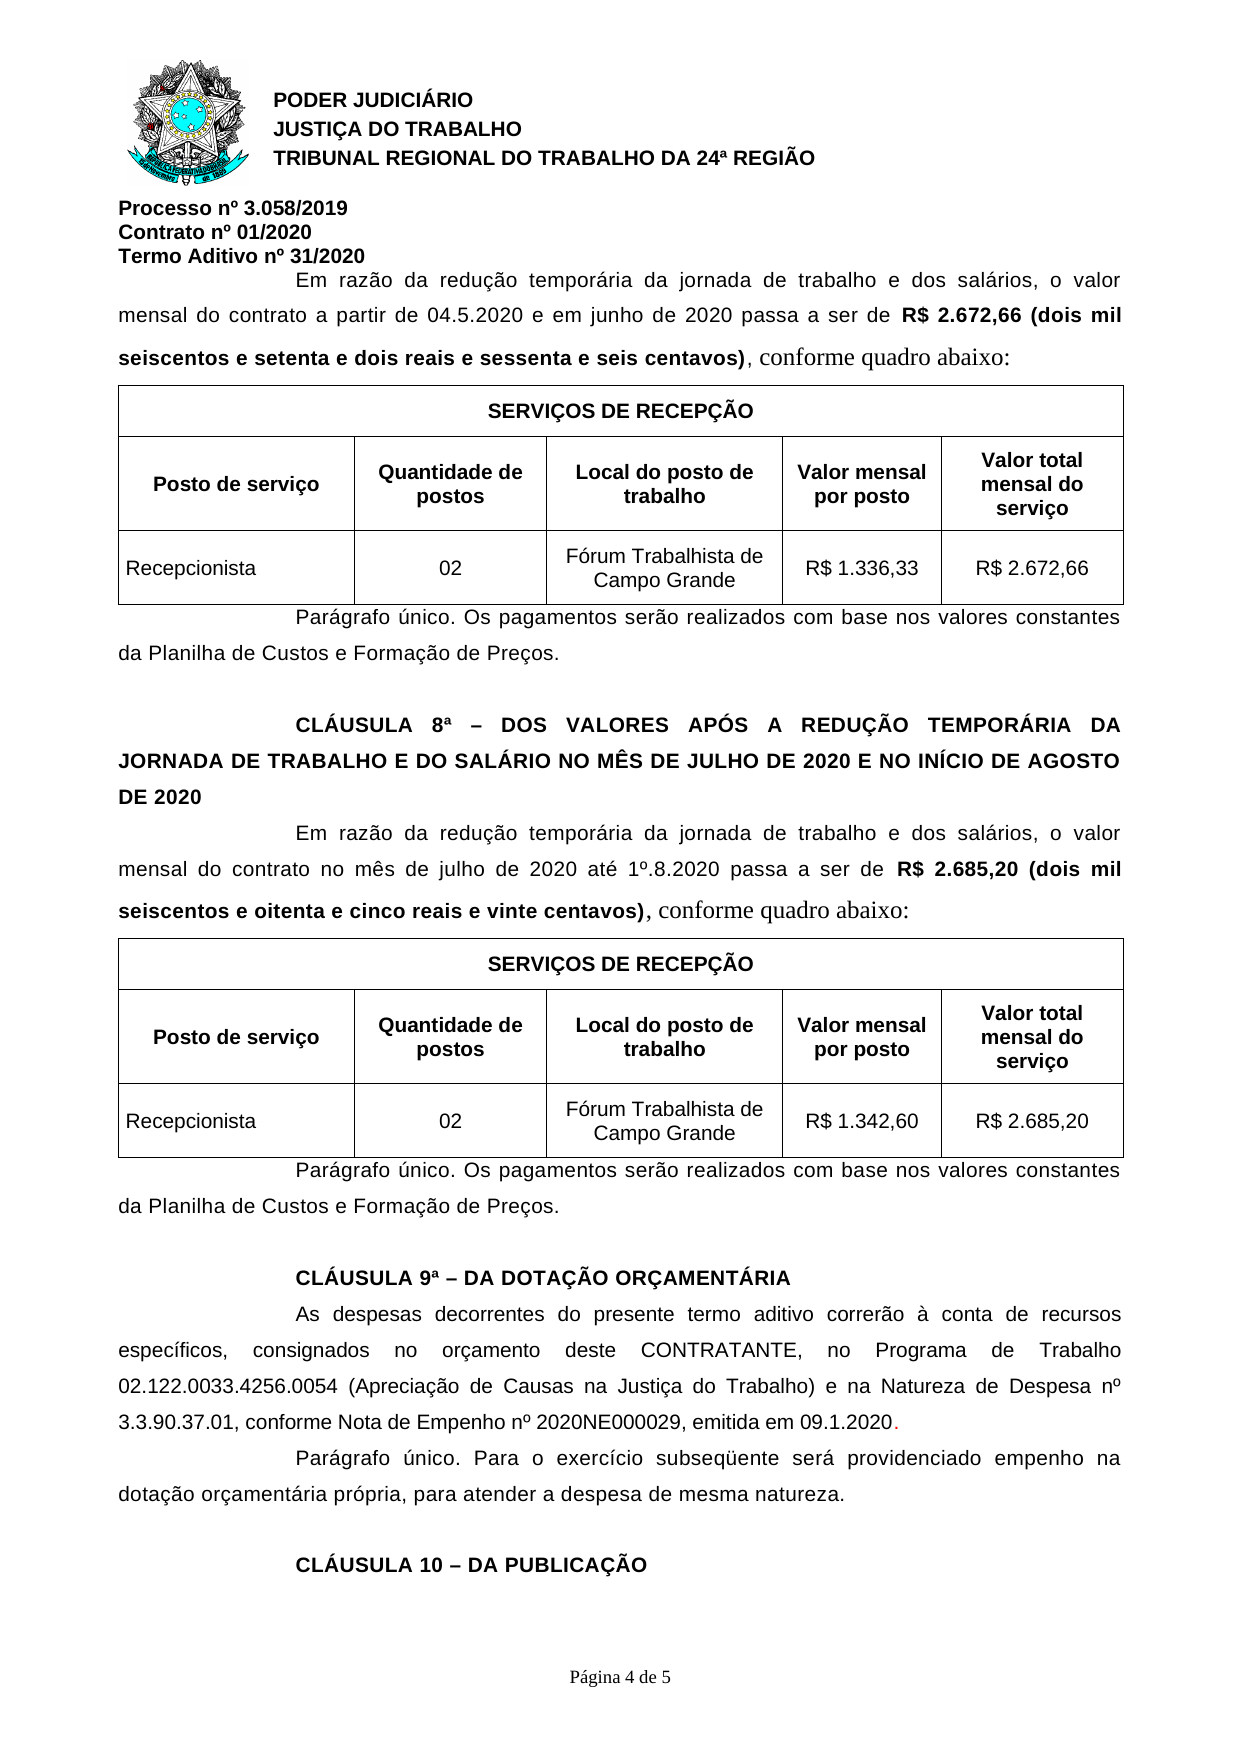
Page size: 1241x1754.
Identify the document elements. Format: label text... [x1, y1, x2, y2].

text CLÁUSULA 8ª – DOS VALORES APÓS A REDUÇÃO TEMPORÁRIA DA JORNADA DE TRABALHO E DO SALÁRIO NO MÊS DE JULHO DE 2020 E NO INÍCIO DE AGOSTO DE 2020 [118, 713, 1122, 808]
subtitle Parágrafo único. Os pagamentos serão realizados com base nos valores constantes da Planilha de Custos e Formação de Preços. [118, 1158, 1122, 1218]
table_cell Valor total mensal do serviço [942, 437, 1123, 530]
table_cell Fórum Trabalhista de Campo Grande [547, 1084, 782, 1157]
table_cell Quantidade de postos [355, 437, 546, 530]
table_cell R$ 2.685,20 [942, 1084, 1123, 1157]
table_cell Posto de serviço [119, 990, 354, 1083]
text Em razão da redução temporária da jornada de trabalho e dos salários, o valor mensal do contrato no mês de julho de 2020 até 1º.8.2020 passa a ser de R$ 2.685,20 (dois mil seiscentos e oitenta e cinco reais e vinte centavos), conforme quadro abaixo: [118, 821, 1122, 923]
table_cell Recepcionista [119, 1084, 354, 1157]
table_cell R$ 1.336,33 [783, 531, 941, 604]
table_cell Local do posto de trabalho [547, 990, 782, 1083]
table_cell Posto de serviço [119, 437, 354, 530]
text Em razão da redução temporária da jornada de trabalho e dos salários, o valor mensal do contrato a partir de 04.5.2020 e em junho de 2020 passa a ser de R$ 2.672,66 (dois mil seiscentos e setenta e dois reais e sessenta e seis centavos), conforme quadro abaixo: [118, 267, 1122, 370]
text As despesas decorrentes do presente termo aditivo correrão à conta de recursos específicos, consignados no orçamento deste CONTRATANTE, no Programa de Trabalho 02.122.0033.4256.0054 (Apreciação de Causas na Justiça do Trabalho) e na Natureza de Despesa nº 3.3.90.37.01, conforme Nota de Empenho nº 2020NE000029, emitida em 09.1.2020. [118, 1302, 1122, 1433]
text CLÁUSULA 9ª – DA DOTAÇÃO ORÇAMENTÁRIA [118, 1266, 1122, 1290]
subtitle Parágrafo único. Os pagamentos serão realizados com base nos valores constantes da Planilha de Custos e Formação de Preços. [118, 605, 1122, 665]
table_cell 02 [355, 531, 546, 604]
text Parágrafo único. Para o exercício subseqüente será providenciado empenho na dotação orçamentária própria, para atender a despesa de mesma natureza. [118, 1446, 1122, 1505]
table_header SERVIÇOS DE RECEPÇÃO [119, 939, 1123, 989]
table_cell Valor total mensal do serviço [942, 990, 1123, 1083]
table_cell 02 [355, 1084, 546, 1157]
table_cell Recepcionista [119, 531, 354, 604]
table_cell Valor mensal por posto [783, 990, 941, 1083]
table_cell Local do posto de trabalho [547, 437, 782, 530]
table_cell R$ 1.342,60 [783, 1084, 941, 1157]
table_header SERVIÇOS DE RECEPÇÃO [119, 386, 1123, 436]
table_cell Quantidade de postos [355, 990, 546, 1083]
table_cell Fórum Trabalhista de Campo Grande [547, 531, 782, 604]
picture [126, 59, 251, 186]
table_cell Valor mensal por posto [783, 437, 941, 530]
text CLÁUSULA 10 – DA PUBLICAÇÃO [118, 1553, 1122, 1577]
table_cell R$ 2.672,66 [942, 531, 1123, 604]
